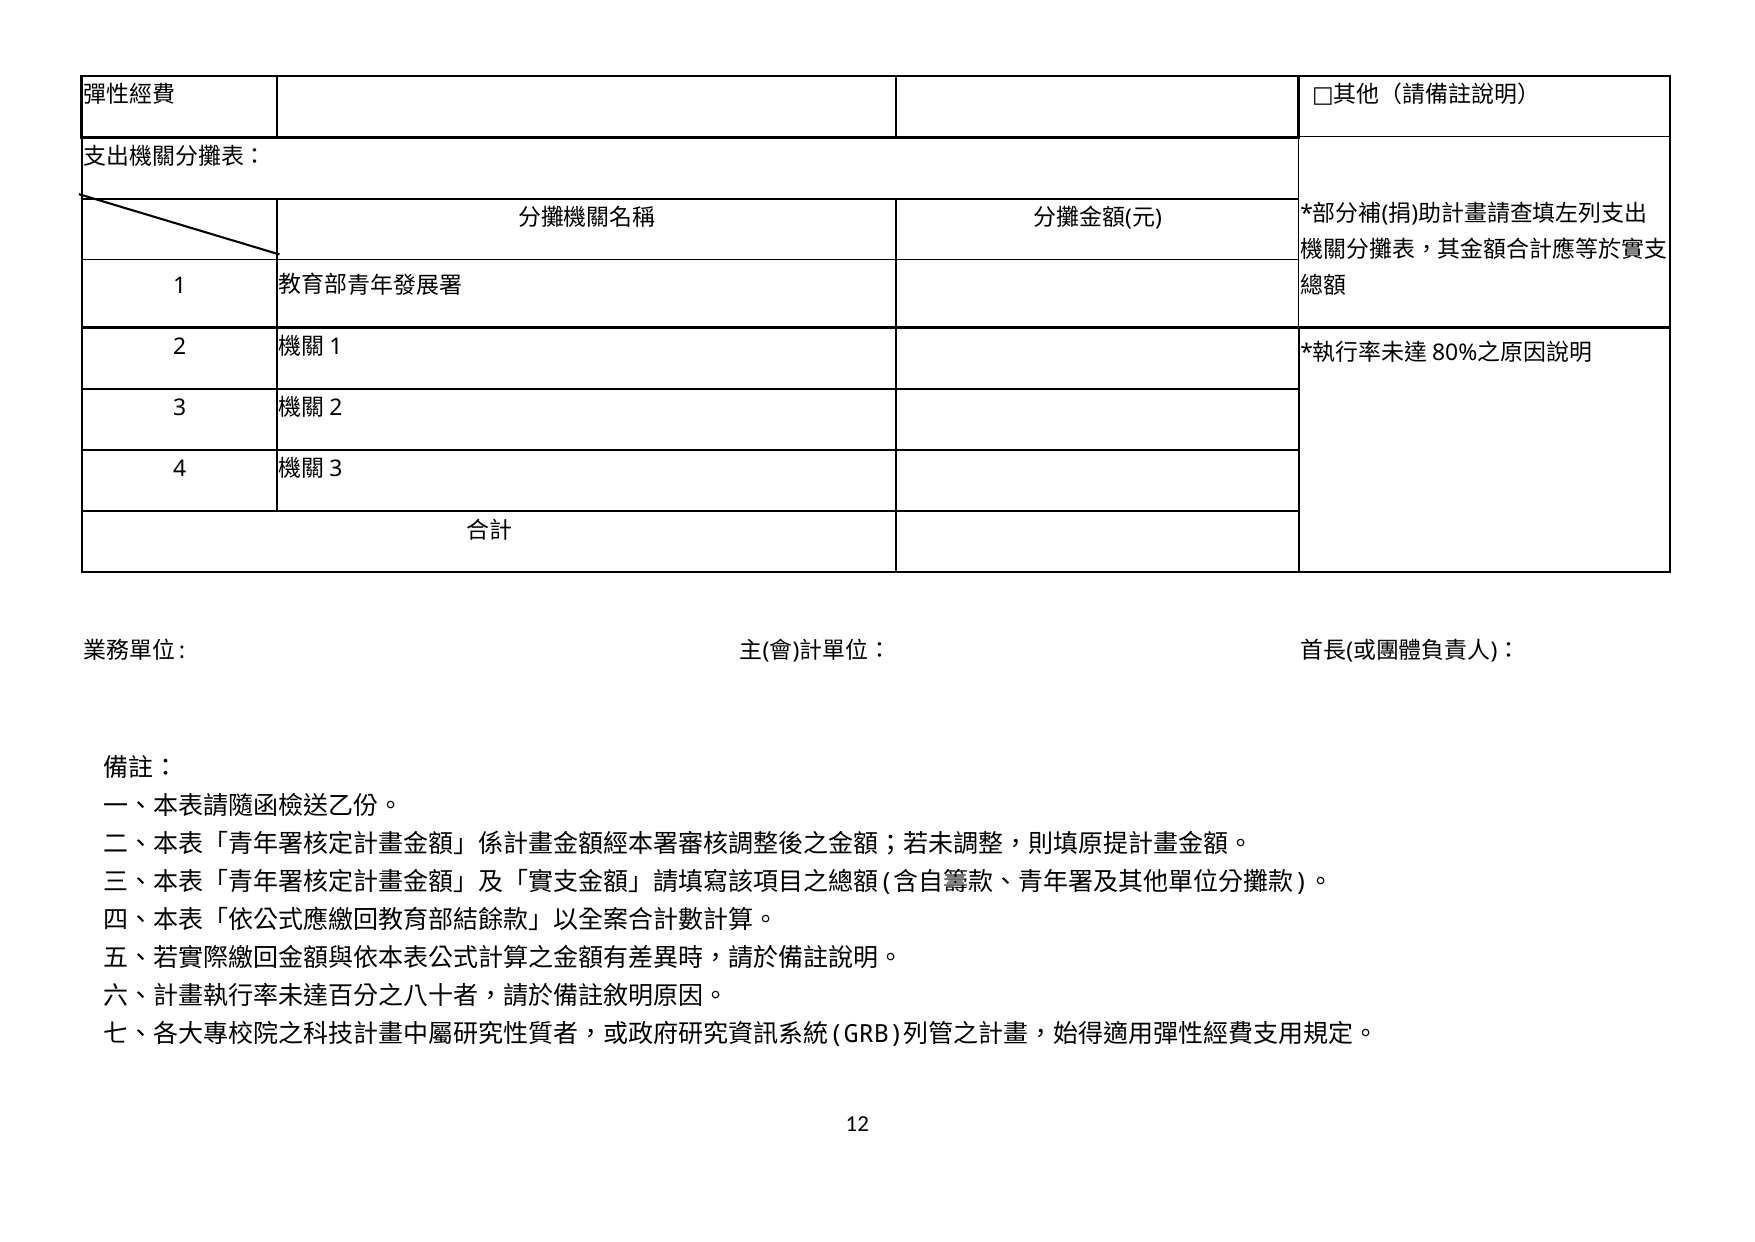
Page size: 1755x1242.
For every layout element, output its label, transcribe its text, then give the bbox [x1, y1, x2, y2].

table_cell [1021, 573, 1133, 632]
table_cell 合計 [83, 512, 895, 571]
table_cell 機關2 [278, 390, 895, 449]
table_cell [897, 390, 1298, 449]
table_cell 機關3 [278, 451, 895, 510]
table_cell 支出機關分攤表： [83, 139, 1298, 198]
table_cell 4 [83, 451, 276, 510]
text 三、本表「青年署核定計畫金額」及「實支金額」請填寫該項目之總額(含自籌款、青年署及其他單位分攤款)。 [103, 858, 1638, 896]
table_cell *部分補(捐)助計畫請查填左列支出機關分攤表，其金額合計應等於實支總額 [1299, 137, 1669, 326]
text 四、本表「依公式應繳回教育部結餘款」以全案合計數計算。 [103, 896, 1638, 934]
table_cell 2 [83, 329, 276, 388]
table_cell 首長(或團體負責人)： [1299, 632, 1670, 691]
table_cell 1 [83, 260, 276, 326]
table_cell [278, 77, 895, 136]
text 五、若實際繳回金額與依本表公式計算之金額有差異時，請於備註說明。 [103, 934, 1638, 972]
text 一、本表請隨函檢送乙份。 [103, 782, 1638, 820]
table_cell [83, 200, 276, 258]
table_cell [897, 329, 1298, 388]
table_cell [106, 200, 276, 252]
table_cell [897, 451, 1298, 510]
table_cell *執行率未達80%之原因說明 [1300, 329, 1669, 571]
table_cell 分攤金額(元) [897, 200, 1298, 258]
table_cell [896, 573, 1021, 632]
table_cell 分攤機關名稱 [278, 200, 895, 258]
table_cell □其他（請備註說明） [1300, 77, 1669, 136]
table_cell 教育部青年發展署 [278, 260, 895, 326]
table_cell [1299, 573, 1670, 632]
table_cell [897, 77, 1297, 136]
table_cell [82, 573, 277, 632]
text 七、各大專校院之科技計畫中屬研究性質者，或政府研究資訊系統(GRB)列管之計畫，始得適用彈性經費支用規定。 [103, 1010, 1638, 1048]
table_cell [1133, 573, 1298, 632]
text 備註： [103, 744, 1638, 782]
text 二、本表「青年署核定計畫金額」係計畫金額經本署審核調整後之金額；若未調整，則填原提計畫金額。 [103, 820, 1638, 858]
table_cell [277, 573, 423, 632]
table_cell [897, 260, 1298, 326]
table_cell [738, 573, 896, 632]
table_cell 彈性經費 [83, 77, 276, 136]
text 六、計畫執行率未達百分之八十者，請於備註敘明原因。 [103, 972, 1638, 1010]
table_cell 業務單位: [82, 632, 738, 691]
table_cell 主(會)計單位： [738, 632, 1298, 691]
table_cell [897, 512, 1298, 571]
table_cell [584, 573, 738, 632]
table_cell 3 [83, 390, 276, 449]
table_cell [424, 573, 584, 632]
table_cell 機關1 [278, 329, 895, 388]
